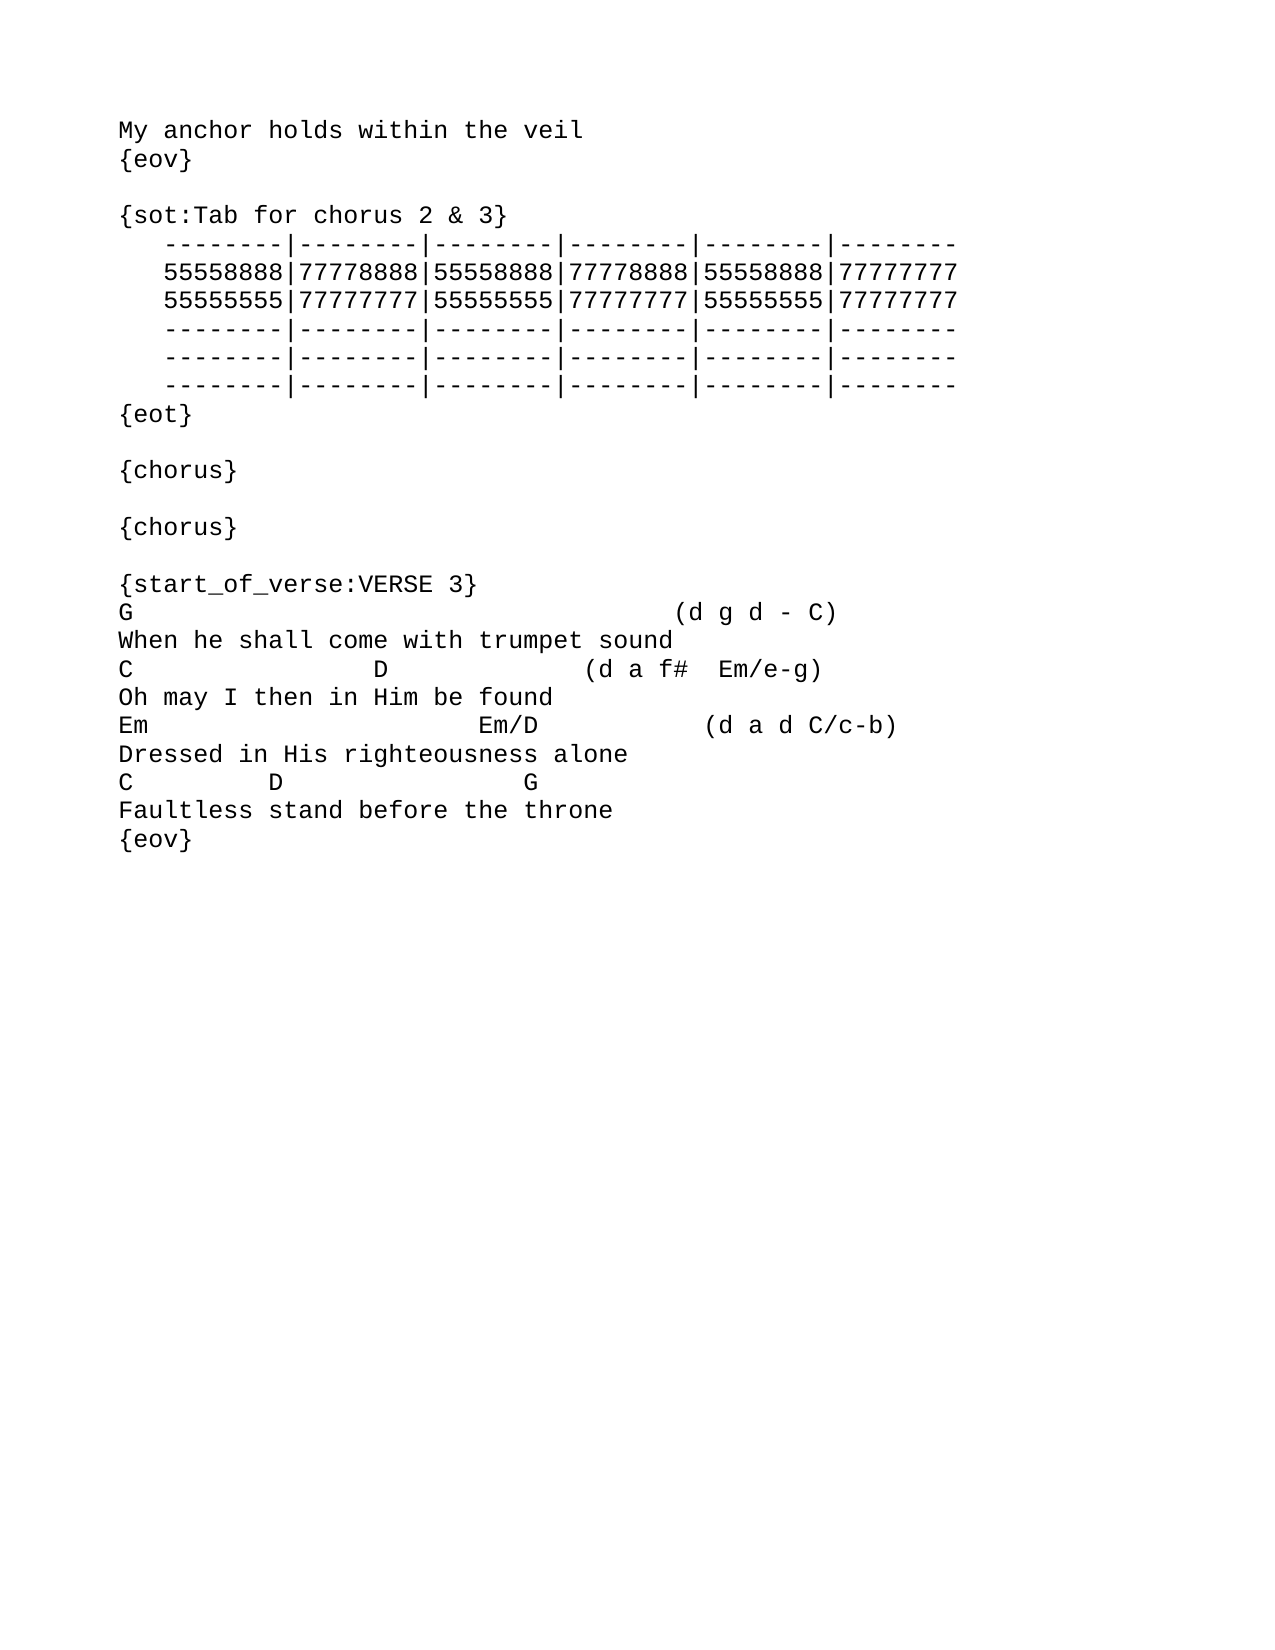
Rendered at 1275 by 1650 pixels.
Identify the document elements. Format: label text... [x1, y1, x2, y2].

text My anchor holds within the veil {eov} {sot:Tab for chorus 2 & 3} --------|--------|--------|--------|--------|-------- 55558888|77778888|55558888|77778888|55558888|77777777 55555555|77777777|55555555|77777777|55555555|77777777 --------|--------|--------|--------|--------|-------- --------|--------|--------|--------|--------|-------- --------|--------|--------|--------|--------|-------- {eot} {chorus} {chorus} {start_of_verse:VERSE 3} G (d g d - C) When he shall come with trumpet sound C D (d a f# Em/e-g) Oh may I then in Him be found Em Em/D (d a d C/c-b) Dressed in His righteousness alone C D G Faultless stand before the throne {eov} [118, 118, 1157, 883]
